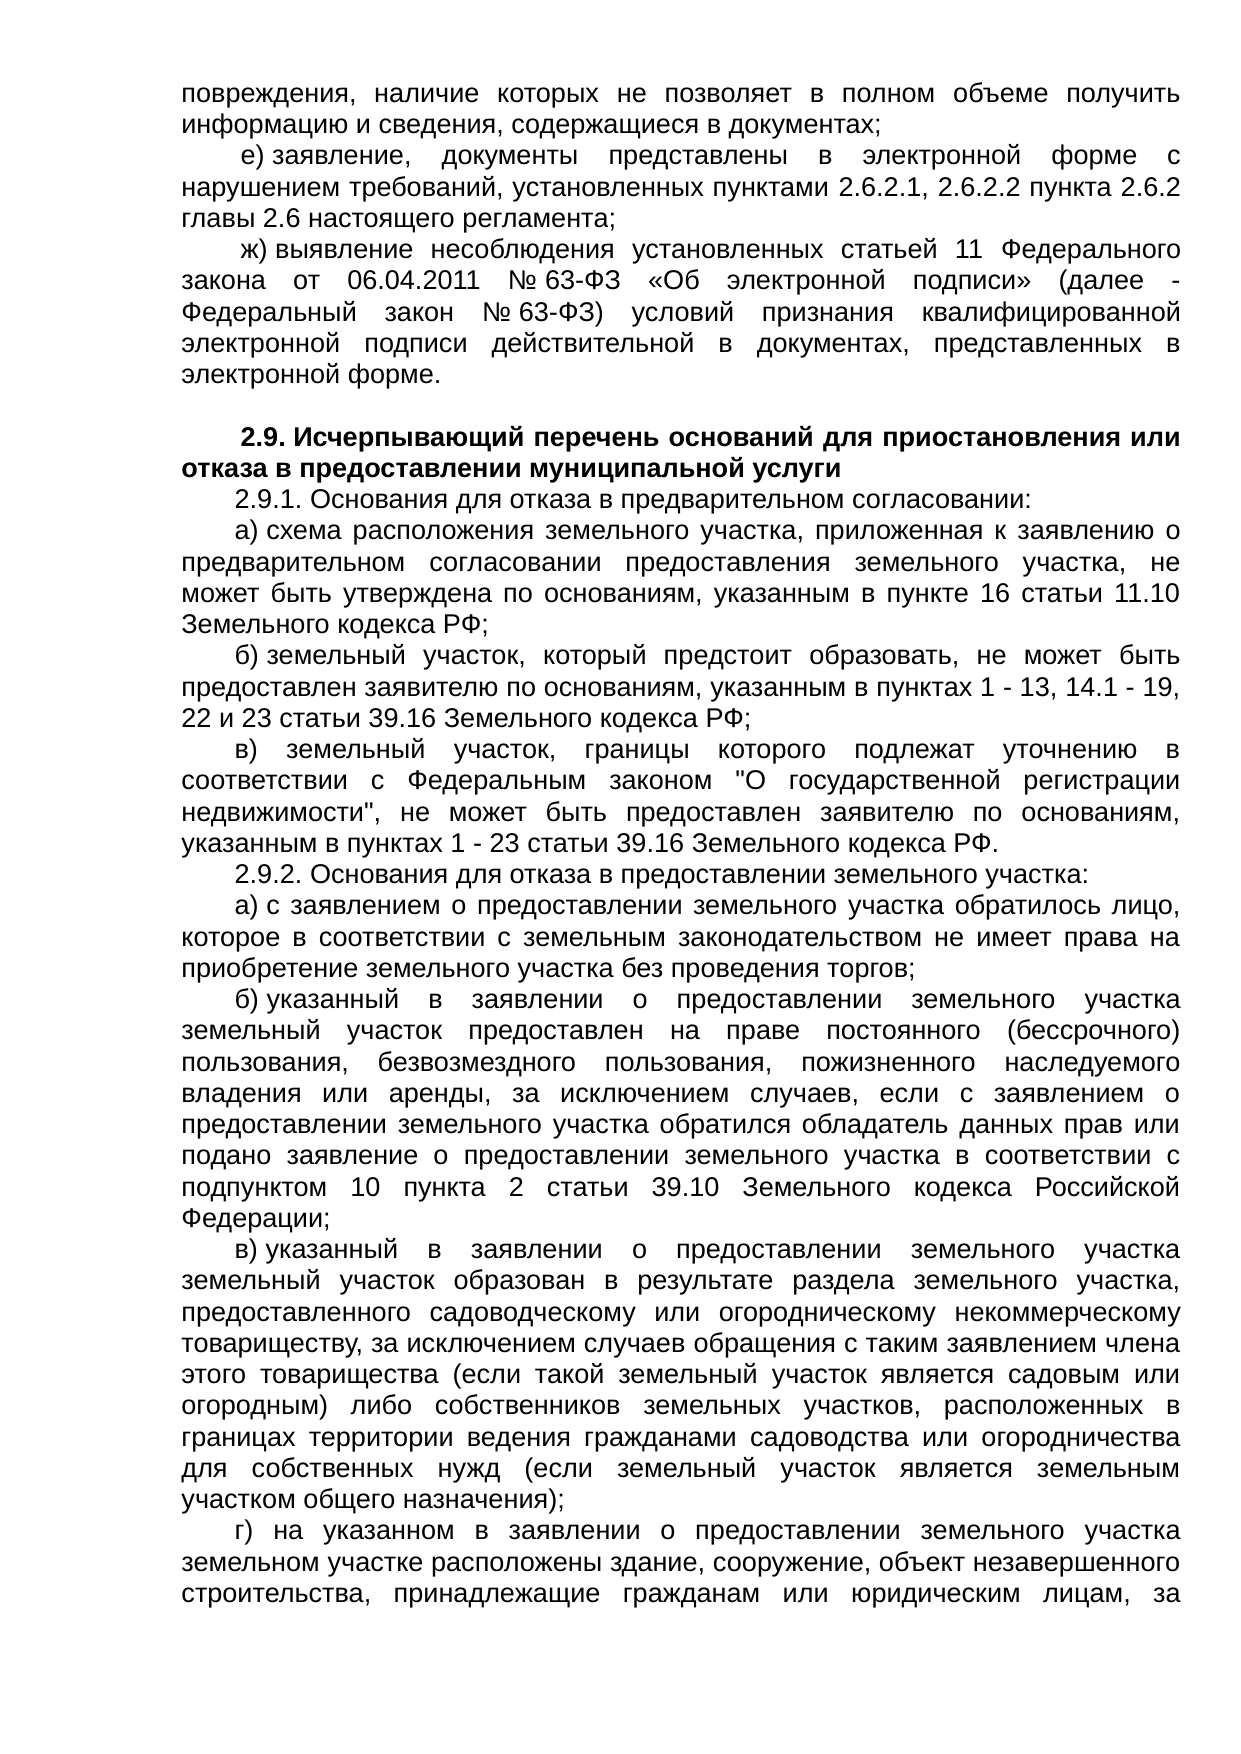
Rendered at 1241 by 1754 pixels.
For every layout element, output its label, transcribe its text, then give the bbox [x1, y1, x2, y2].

text е) заявление, документы представлены в электронной форме с нарушением требований, установленных пунктами 2.6.2.1, 2.6.2.2 пункта 2.6.2 главы 2.6 настоящего регламента; [181, 139, 1181, 233]
text а) схема расположения земельного участка, приложенная к заявлению о предварительном согласовании предоставления земельного участка, не может быть утверждена по основаниям, указанным в пункте 16 статьи 11.10 Земельного кодекса РФ; [181, 514, 1181, 639]
text в) земельный участок, границы которого подлежат уточнению в соответствии с Федеральным законом "О государственной регистрации недвижимости", не может быть предоставлен заявителю по основаниям, указанным в пунктах 1 - 23 статьи 39.16 Земельного кодекса РФ. [181, 733, 1181, 858]
text 2.9. Исчерпывающий перечень оснований для приостановления или отказа в предоставлении муниципальной услуги [181, 421, 1181, 483]
text повреждения, наличие которых не позволяет в полном объеме получить информацию и сведения, содержащиеся в документах; [181, 77, 1181, 139]
text а) с заявлением о предоставлении земельного участка обратилось лицо, которое в соответствии с земельным законодательством не имеет права на приобретение земельного участка без проведения торгов; [181, 889, 1181, 983]
text 2.9.2. Основания для отказа в предоставлении земельного участка: [181, 858, 1181, 889]
text б) указанный в заявлении о предоставлении земельного участка земельный участок предоставлен на праве постоянного (бессрочного) пользования, безвозмездного пользования, пожизненного наследуемого владения или аренды, за исключением случаев, если с заявлением о предоставлении земельного участка обратился обладатель данных прав или подано заявление о предоставлении земельного участка в соответствии с подпунктом 10 пункта 2 статьи 39.10 Земельного кодекса Российской Федерации; [181, 983, 1181, 1233]
text г) на указанном в заявлении о предоставлении земельного участка земельном участке расположены здание, сооружение, объект незавершенного строительства, принадлежащие гражданам или юридическим лицам, за [181, 1514, 1181, 1608]
text в) указанный в заявлении о предоставлении земельного участка земельный участок образован в результате раздела земельного участка, предоставленного садоводческому или огородническому некоммерческому товариществу, за исключением случаев обращения с таким заявлением члена этого товарищества (если такой земельный участок является садовым или огородным) либо собственников земельных участков, расположенных в границах территории ведения гражданами садоводства или огородничества для собственных нужд (если земельный участок является земельным участком общего назначения); [181, 1233, 1181, 1514]
text 2.9.1. Основания для отказа в предварительном согласовании: [181, 483, 1181, 514]
text б) земельный участок, который предстоит образовать, не может быть предоставлен заявителю по основаниям, указанным в пунктах 1 - 13, 14.1 - 19, 22 и 23 статьи 39.16 Земельного кодекса РФ; [181, 639, 1181, 733]
text ж) выявление несоблюдения установленных статьей 11 Федерального закона от 06.04.2011 № 63-ФЗ «Об электронной подписи» (далее - Федеральный закон № 63-ФЗ) условий признания квалифицированной электронной подписи действительной в документах, представленных в электронной форме. [181, 233, 1181, 389]
